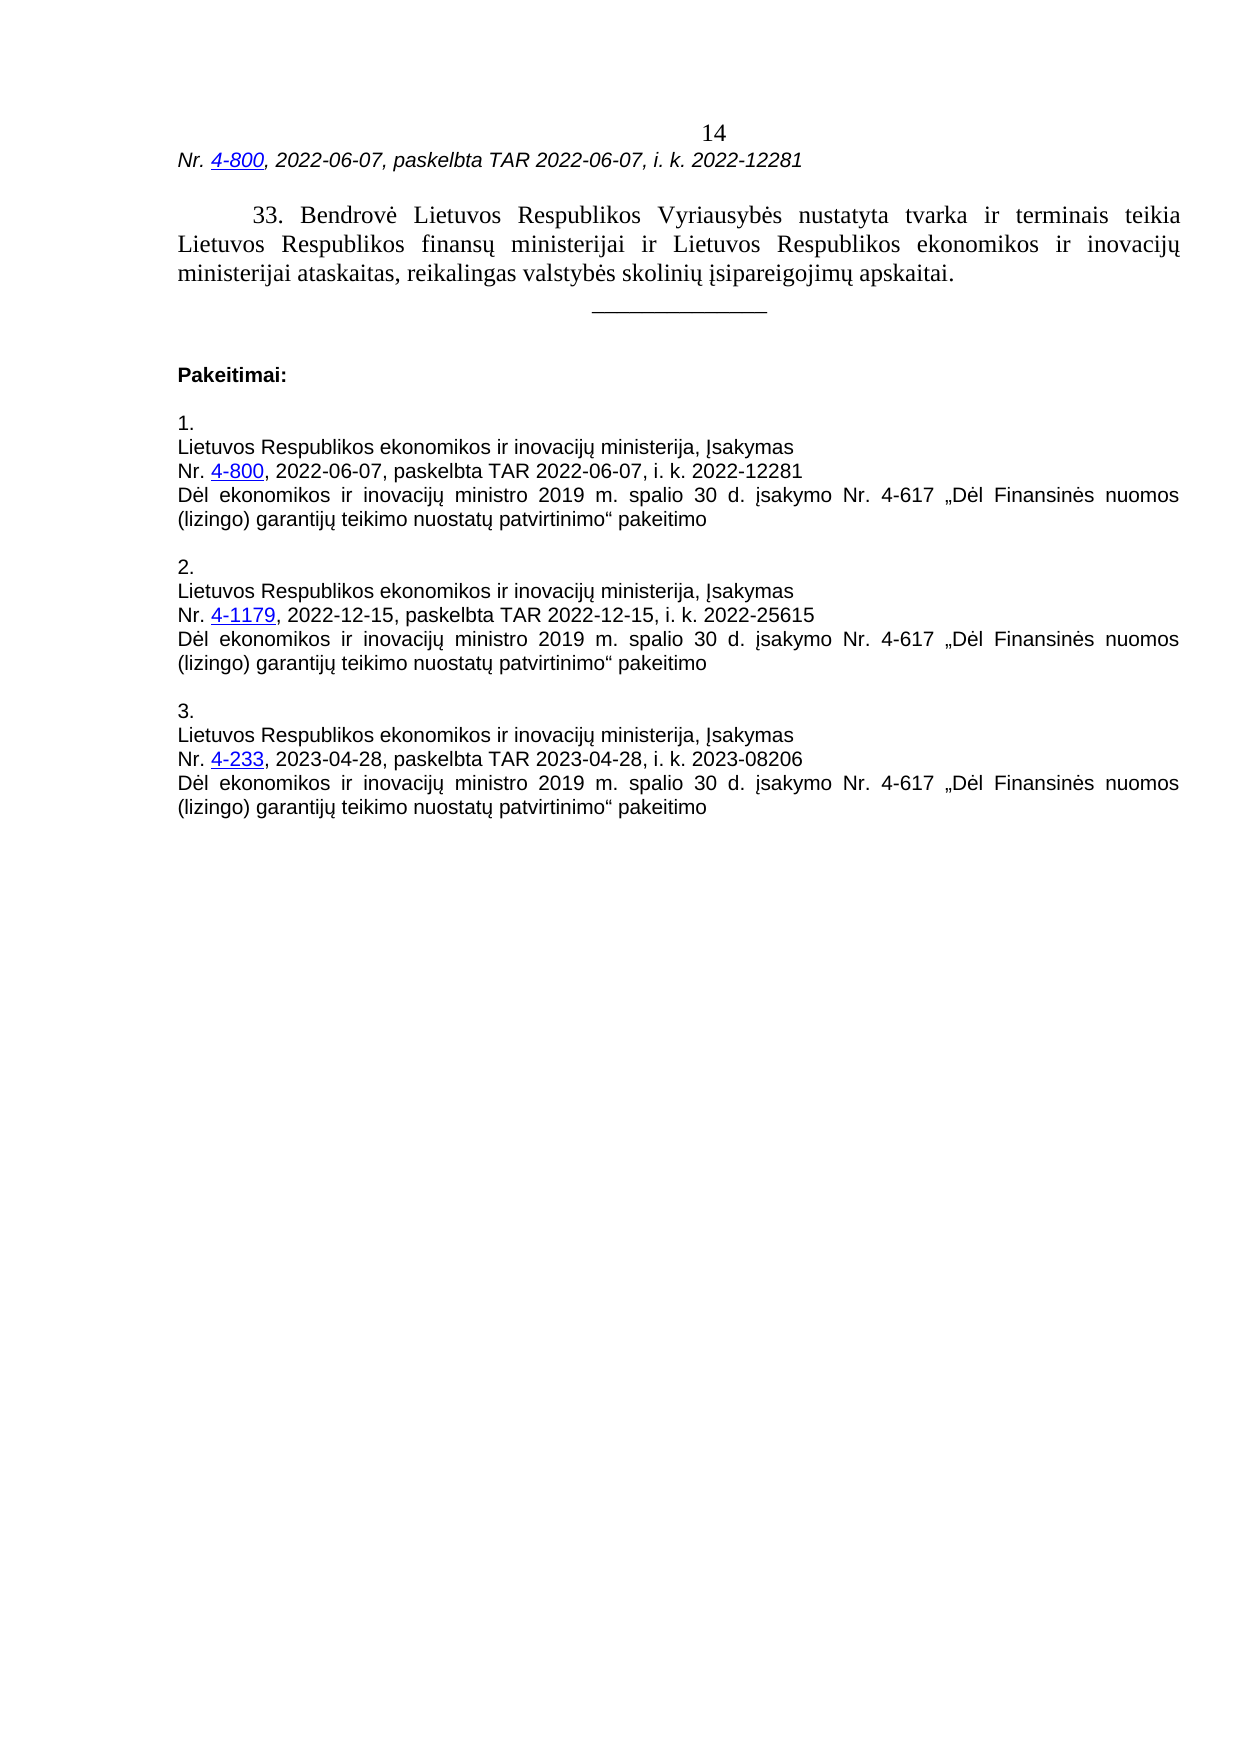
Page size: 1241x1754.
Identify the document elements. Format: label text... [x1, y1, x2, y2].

text 33. Bendrovė Lietuvos Respublikos Vyriausybės nustatyta tvarka ir terminais teikia Lietuvos Respublikos finansų ministerijai ir Lietuvos Respublikos ekonomikos ir inovacijų ministerijai ataskaitas, reikalingas valstybės skolinių įsipareigojimų apskaitai. [177, 200, 1181, 287]
text Lietuvos Respublikos ekonomikos ir inovacijų ministerija, Įsakymas [177, 435, 1181, 459]
text 2. [177, 555, 1181, 579]
text Nr. 4-800, 2022-06-07, paskelbta TAR 2022-06-07, i. k. 2022-12281 [177, 148, 1181, 172]
text Lietuvos Respublikos ekonomikos ir inovacijų ministerija, Įsakymas [177, 723, 1181, 747]
text Lietuvos Respublikos ekonomikos ir inovacijų ministerija, Įsakymas [177, 579, 1181, 603]
text Dėl ekonomikos ir inovacijų ministro 2019 m. spalio 30 d. įsakymo Nr. 4-617 „Dėl Finansinės nuomos (lizingo) garantijų teikimo nuostatų patvirtinimo“ pakeitimo [177, 771, 1181, 818]
text Dėl ekonomikos ir inovacijų ministro 2019 m. spalio 30 d. įsakymo Nr. 4-617 „Dėl Finansinės nuomos (lizingo) garantijų teikimo nuostatų patvirtinimo“ pakeitimo [177, 483, 1181, 531]
text Pakeitimai: [177, 363, 1181, 387]
text Nr. 4-233, 2023-04-28, paskelbta TAR 2023-04-28, i. k. 2023-08206 [177, 747, 1181, 771]
text Dėl ekonomikos ir inovacijų ministro 2019 m. spalio 30 d. įsakymo Nr. 4-617 „Dėl Finansinės nuomos (lizingo) garantijų teikimo nuostatų patvirtinimo“ pakeitimo [177, 627, 1181, 675]
text 1. [177, 411, 1181, 435]
text 3. [177, 699, 1181, 723]
text Nr. 4-1179, 2022-12-15, paskelbta TAR 2022-12-15, i. k. 2022-25615 [177, 603, 1181, 627]
text ______________ [177, 287, 1181, 315]
text Nr. 4-800, 2022-06-07, paskelbta TAR 2022-06-07, i. k. 2022-12281 [177, 459, 1181, 483]
